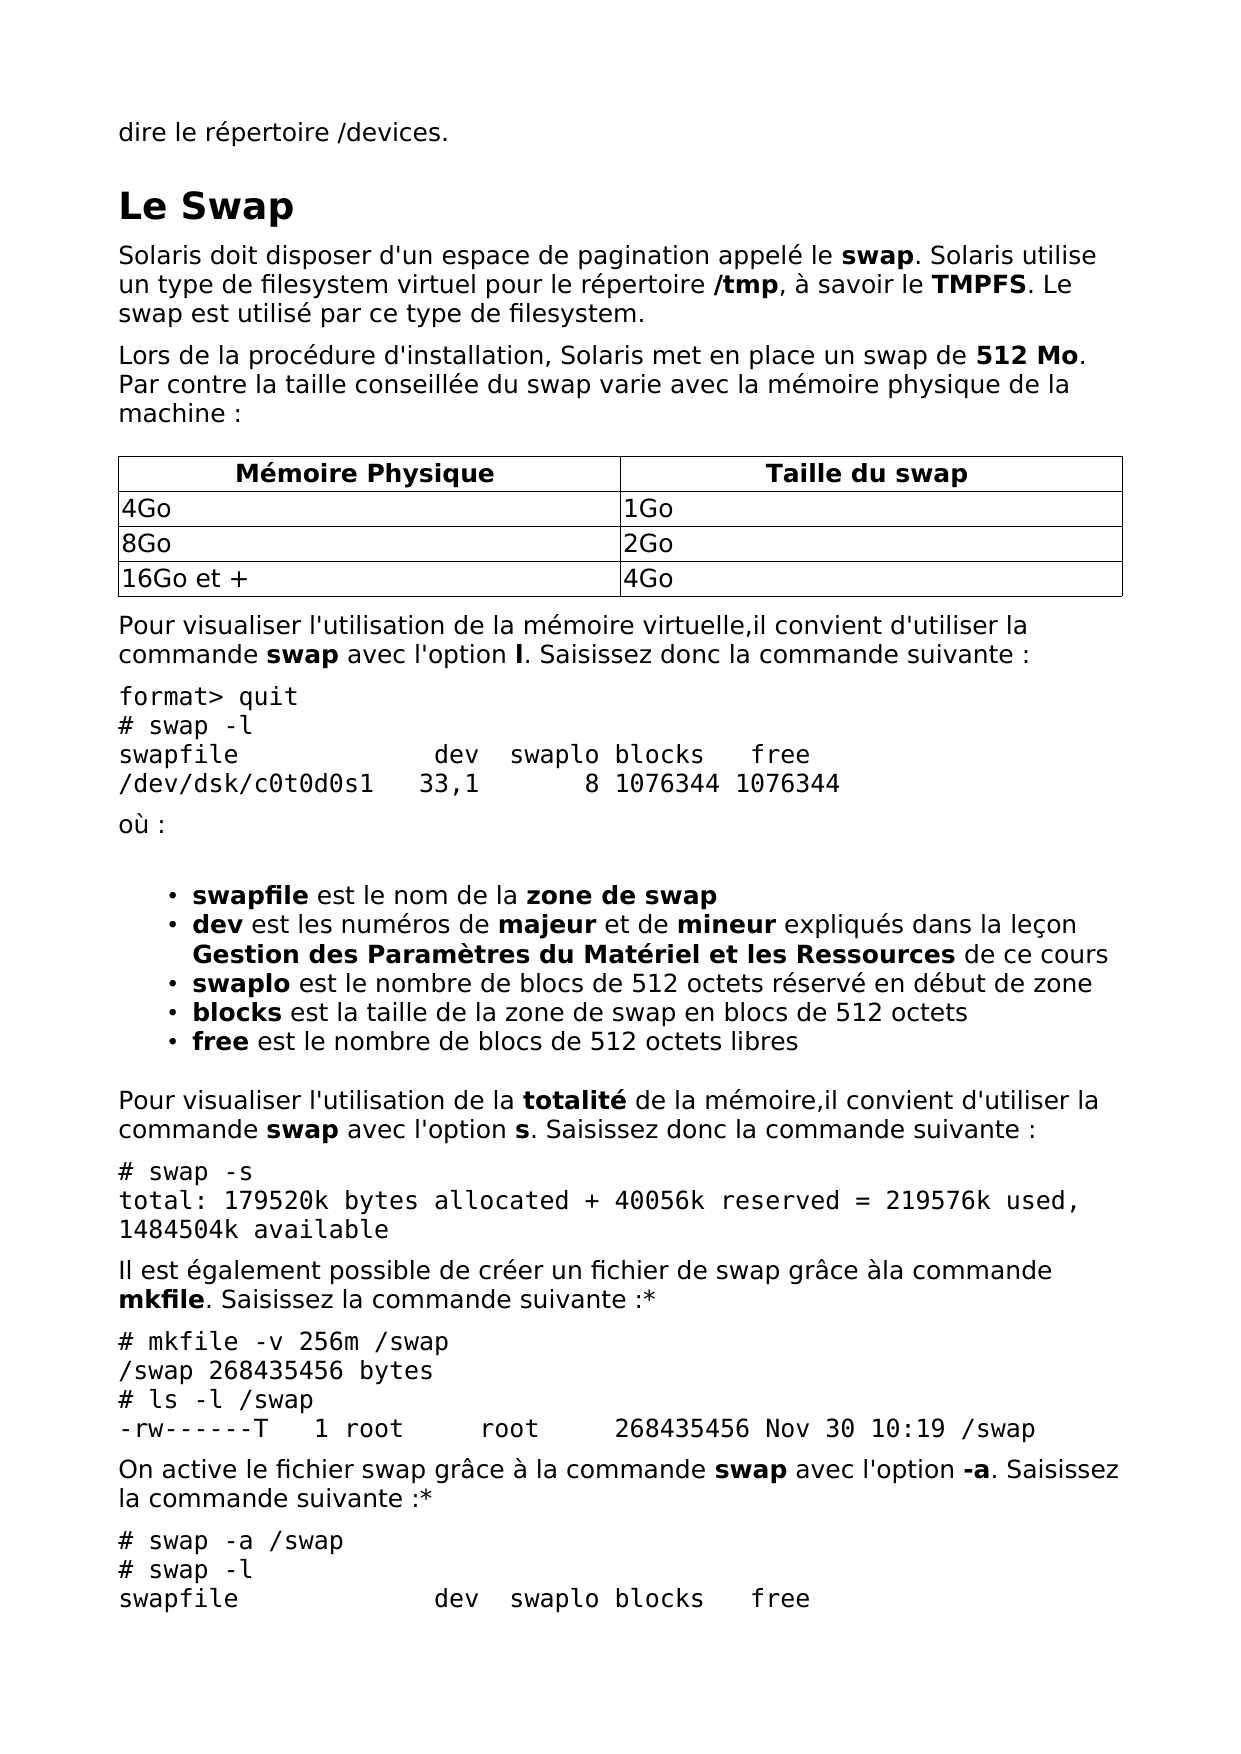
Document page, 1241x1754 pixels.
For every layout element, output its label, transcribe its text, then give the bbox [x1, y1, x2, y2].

table_cell 2Go [621, 527, 1122, 561]
text dire le répertoire /devices. [118, 118, 1122, 147]
text Il est également possible de créer un fichier de swap grâce àla commande mkfile. Saisissez la commande suivante :* [118, 1256, 1122, 1314]
list free est le nombre de blocs de 512 octets libres [177, 1027, 1122, 1056]
text format> quit # swap -l swapfile dev swaplo blocks free /dev/dsk/c0t0d0s1 33,1 8 1076344 1076344 [118, 682, 1122, 798]
table_cell 1Go [621, 492, 1122, 526]
text # swap -a /swap # swap -l swapfile dev swaplo blocks free [118, 1526, 1122, 1614]
text Pour visualiser l'utilisation de la totalité de la mémoire,il convient d'utiliser la commande swap avec l'option s. Saisissez donc la commande suivante : [118, 1086, 1122, 1144]
list swapfile est le nom de la zone de swap [177, 881, 1122, 911]
text Pour visualiser l'utilisation de la mémoire virtuelle,il convient d'utiliser la commande swap avec l'option l. Saisissez donc la commande suivante : [118, 611, 1122, 669]
text Lors de la procédure d'installation, Solaris met en place un swap de 512 Mo. Par contre la taille conseillée du swap varie avec la mémoire physique de la machine : [118, 341, 1122, 428]
table_header Taille du swap [621, 457, 1122, 491]
subtitle Le Swap [118, 185, 1122, 228]
table_cell 8Go [119, 527, 620, 561]
table_header Mémoire Physique [119, 457, 620, 491]
table_cell 4Go [119, 492, 620, 526]
list blocks est la taille de la zone de swap en blocs de 512 octets [177, 998, 1122, 1027]
text # mkfile -v 256m /swap /swap 268435456 bytes # ls -l /swap -rw------T 1 root root 268435456 Nov 30 10:19 /swap [118, 1327, 1122, 1443]
text On active le fichier swap grâce à la commande swap avec l'option -a. Saisissez la commande suivante :* [118, 1455, 1122, 1514]
text Solaris doit disposer d'un espace de pagination appelé le swap. Solaris utilise un type de filesystem virtuel pour le répertoire /tmp, à savoir le TMPFS. Le swap est utilisé par ce type de filesystem. [118, 241, 1122, 328]
table_cell 4Go [621, 562, 1122, 596]
text où : [118, 810, 1122, 839]
list dev est les numéros de majeur et de mineur expliqués dans la leçon Gestion des Paramètres du Matériel et les Ressources de ce cours [177, 911, 1122, 969]
text # swap -s total: 179520k bytes allocated + 40056k reserved = 219576k used, 1484504k available [118, 1157, 1122, 1244]
list swaplo est le nombre de blocs de 512 octets réservé en début de zone [177, 969, 1122, 998]
table_cell 16Go et + [119, 562, 620, 596]
